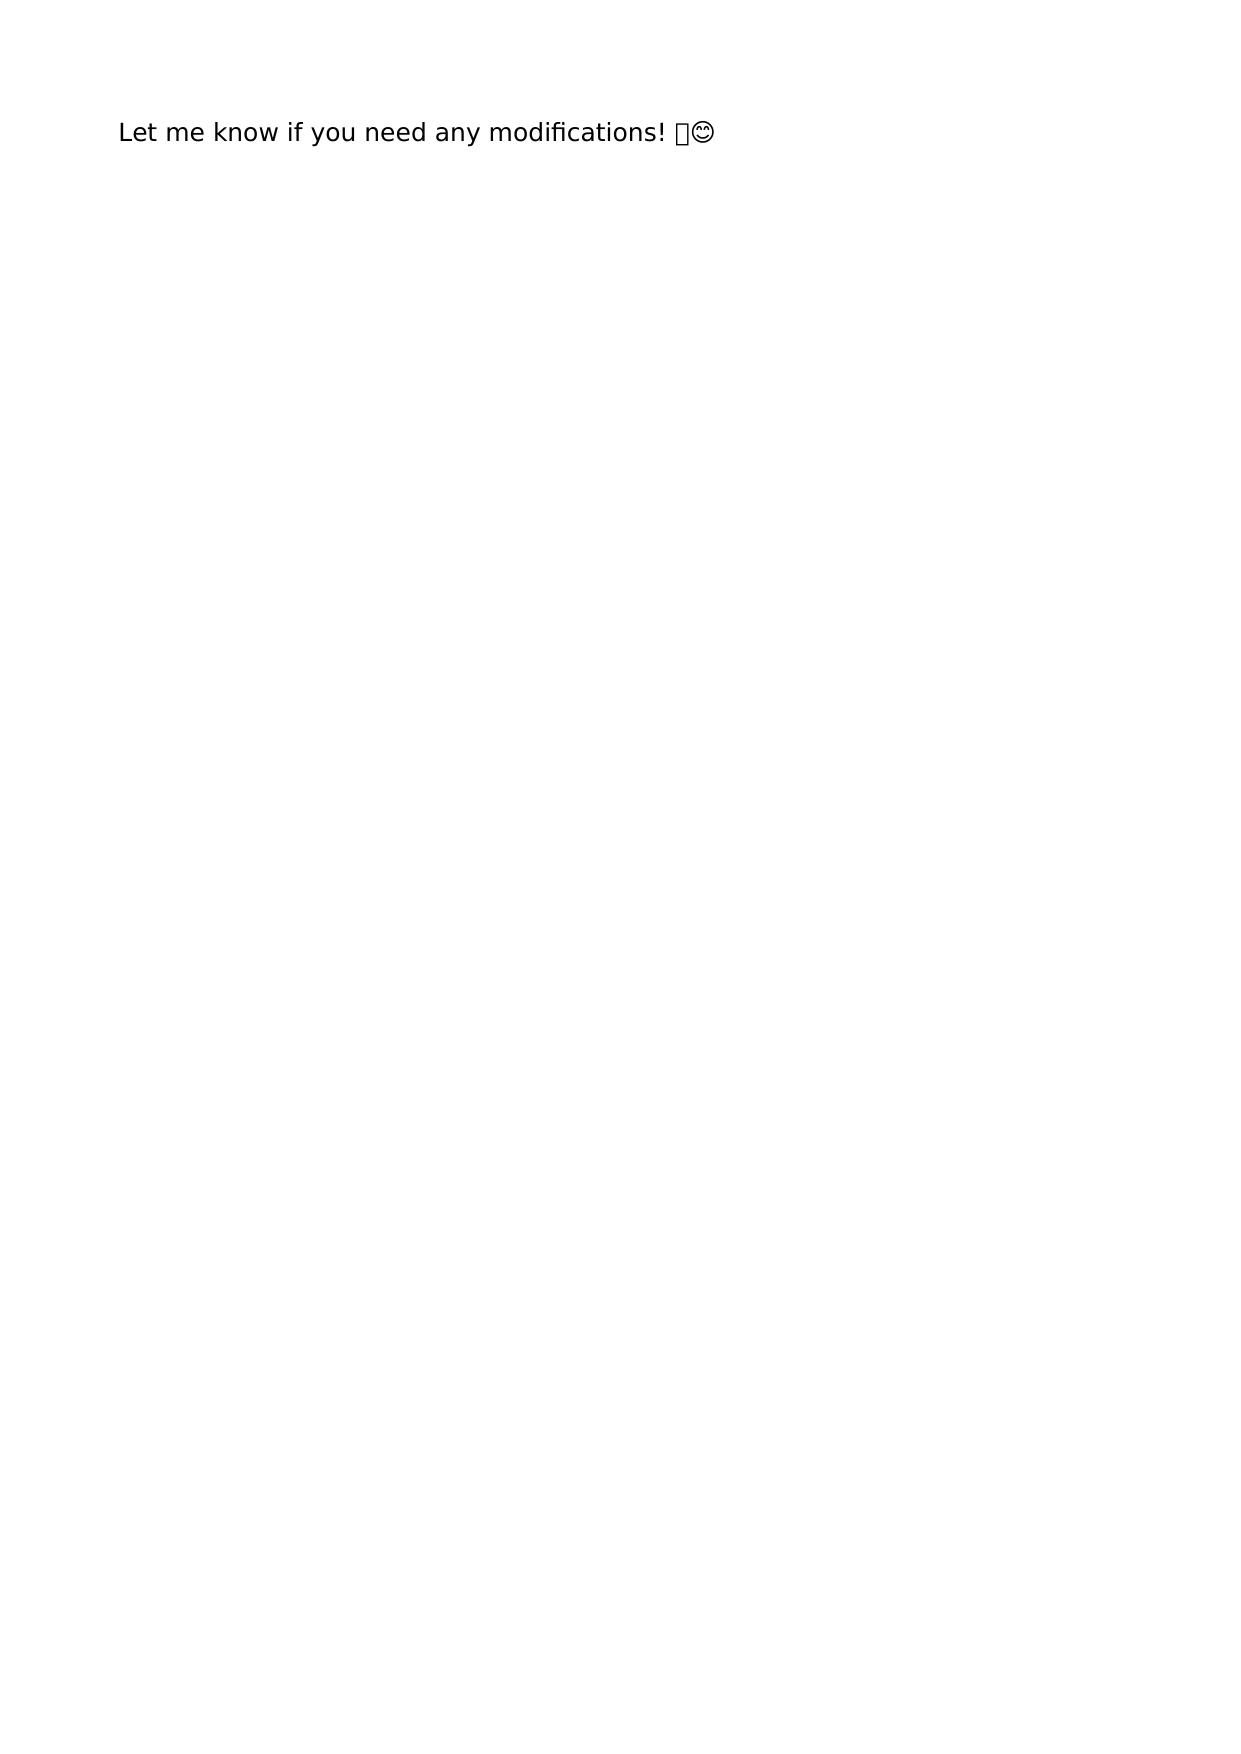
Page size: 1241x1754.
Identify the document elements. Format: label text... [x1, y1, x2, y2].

text Let me know if you need any modifications! 🚀😊 [118, 118, 1122, 147]
